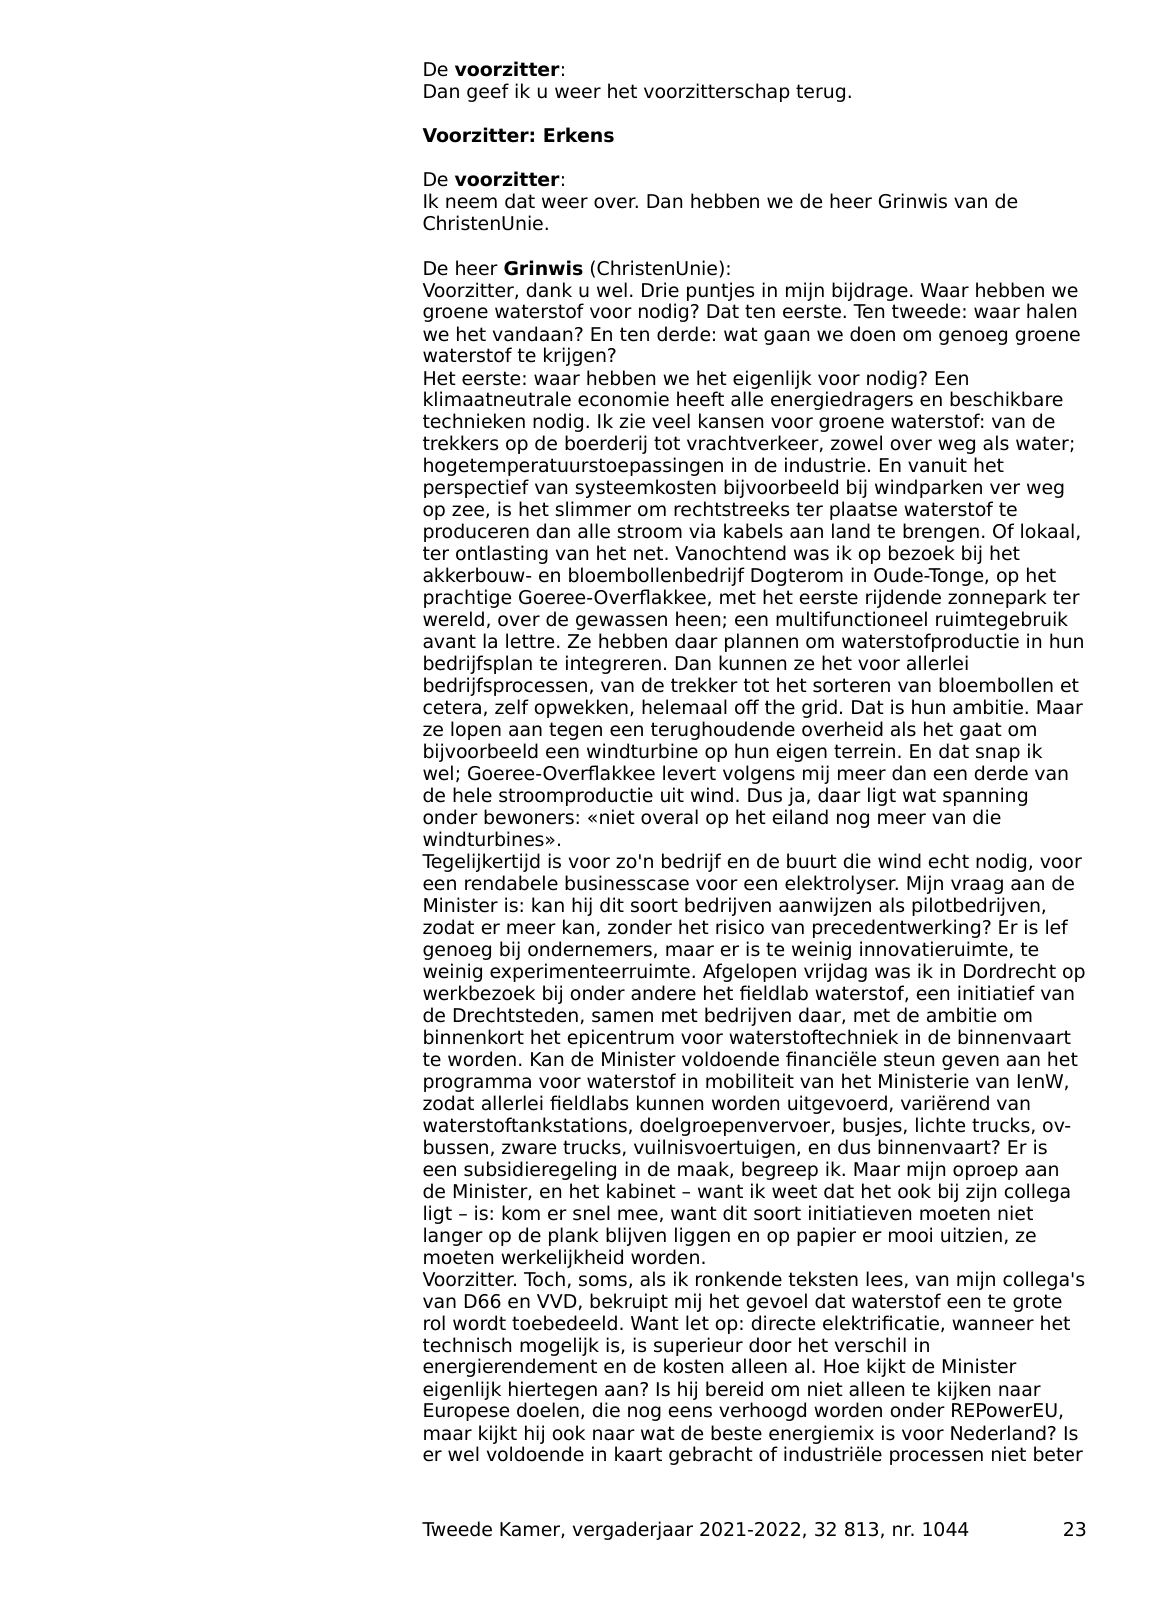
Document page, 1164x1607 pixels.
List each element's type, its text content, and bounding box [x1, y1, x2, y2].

text Voorzitter. Toch, soms, als ik ronkende teksten lees, van mijn collega's van D66 en VVD, bekruipt mij het gevoel dat waterstof een te grote rol wordt toebedeeld. Want let op: directe elektrificatie, wanneer het technisch mogelijk is, is superieur door het verschil in energierendement en de kosten alleen al. Hoe kijkt de Minister eigenlijk hiertegen aan? Is hij bereid om niet alleen te kijken naar Europese doelen, die nog eens verhoogd worden onder REPowerEU, maar kijkt hij ook naar wat de beste energiemix is voor Nederland? Is er wel voldoende in kaart gebracht of industriële processen niet beter [422, 1268, 1087, 1466]
text Ik neem dat weer over. Dan hebben we de heer Grinwis van de ChristenUnie. [422, 191, 1087, 235]
text Het eerste: waar hebben we het eigenlijk voor nodig? Een klimaatneutrale economie heeft alle energiedragers en beschikbare technieken nodig. Ik zie veel kansen voor groene waterstof: van de trekkers op de boerderij tot vrachtverkeer, zowel over weg als water; hogetemperatuurstoepassingen in de industrie. En vanuit het perspectief van systeemkosten bijvoorbeeld bij windparken ver weg op zee, is het slimmer om rechtstreeks ter plaatse waterstof te produceren dan alle stroom via kabels aan land te brengen. Of lokaal, ter ontlasting van het net. Vanochtend was ik op bezoek bij het akkerbouw- en bloembollenbedrijf Dogterom in Oude-Tonge, op het prachtige Goeree-Overflakkee, met het eerste rijdende zonnepark ter wereld, over de gewassen heen; een multifunctioneel ruimtegebruik avant la lettre. Ze hebben daar plannen om waterstofproductie in hun bedrijfsplan te integreren. Dan kunnen ze het voor allerlei bedrijfsprocessen, van de trekker tot het sorteren van bloembollen et cetera, zelf opwekken, helemaal off the grid. Dat is hun ambitie. Maar ze lopen aan tegen een terughoudende overheid als het gaat om bijvoorbeeld een windturbine op hun eigen terrein. En dat snap ik wel; Goeree-Overflakkee levert volgens mij meer dan een derde van de hele stroomproductie uit wind. Dus ja, daar ligt wat spanning onder bewoners: «niet overal op het eiland nog meer van die windturbines». [422, 367, 1087, 851]
text De heer Grinwis (ChristenUnie): [422, 257, 1087, 279]
text Tegelijkertijd is voor zo'n bedrijf en de buurt die wind echt nodig, voor een rendabele businesscase voor een elektrolyser. Mijn vraag aan de Minister is: kan hij dit soort bedrijven aanwijzen als pilotbedrijven, zodat er meer kan, zonder het risico van precedentwerking? Er is lef genoeg bij ondernemers, maar er is te weinig innovatieruimte, te weinig experimenteerruimte. Afgelopen vrijdag was ik in Dordrecht op werkbezoek bij onder andere het fieldlab waterstof, een initiatief van de Drechtsteden, samen met bedrijven daar, met de ambitie om binnenkort het epicentrum voor waterstoftechniek in de binnenvaart te worden. Kan de Minister voldoende financiële steun geven aan het programma voor waterstof in mobiliteit van het Ministerie van IenW, zodat allerlei fieldlabs kunnen worden uitgevoerd, variërend van waterstoftankstations, doelgroepenvervoer, busjes, lichte trucks, ov-bussen, zware trucks, vuilnisvoertuigen, en dus binnenvaart? Er is een subsidieregeling in de maak, begreep ik. Maar mijn oproep aan de Minister, en het kabinet – want ik weet dat het ook bij zijn collega ligt – is: kom er snel mee, want dit soort initiatieven moeten niet langer op de plank blijven liggen en op papier er mooi uitzien, ze moeten werkelijkheid worden. [422, 851, 1087, 1268]
text Voorzitter, dank u wel. Drie puntjes in mijn bijdrage. Waar hebben we groene waterstof voor nodig? Dat ten eerste. Ten tweede: waar halen we het vandaan? En ten derde: wat gaan we doen om genoeg groene waterstof te krijgen? [422, 279, 1087, 367]
text De voorzitter: [422, 169, 1087, 191]
subtitle Voorzitter: Erkens [422, 125, 1087, 147]
text Dan geef ik u weer het voorzitterschap terug. [422, 81, 1087, 103]
text De voorzitter: [422, 59, 1087, 81]
